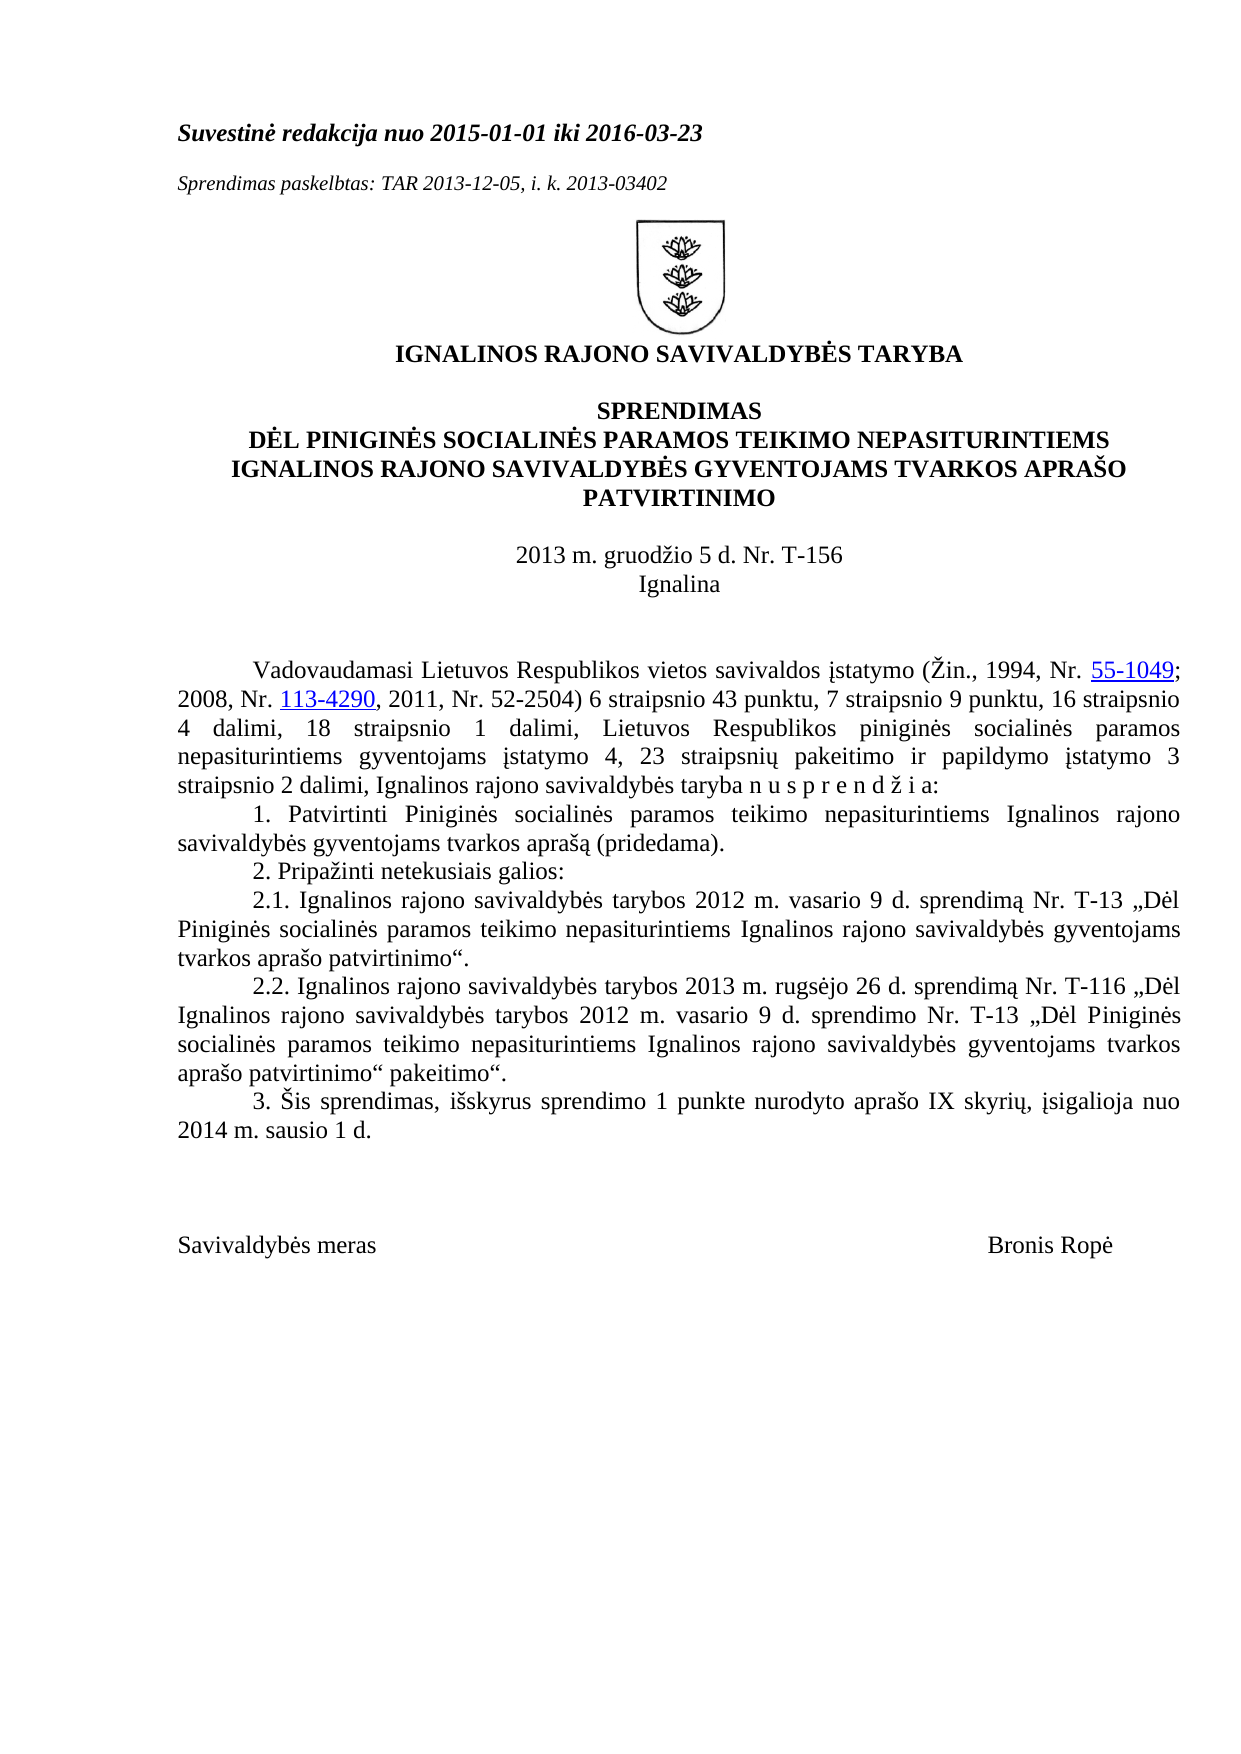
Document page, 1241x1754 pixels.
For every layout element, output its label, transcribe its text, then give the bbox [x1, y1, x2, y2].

text DĖL PINIGINĖS SOCIALINĖS PARAMOS TEIKIMO NEPASITURINTIEMS IGNALINOS RAJONO SAVIVALDYBĖS GYVENTOJAMS TVARKOS APRAŠO PATVIRTINIMO [177, 425, 1181, 511]
text Vadovaudamasi Lietuvos Respublikos vietos savivaldos įstatymo (Žin., 1994, Nr. 55-1049; 2008, Nr. 113-4290, 2011, Nr. 52-2504) 6 straipsnio 43 punktu, 7 straipsnio 9 punktu, 16 straipsnio 4 dalimi, 18 straipsnio 1 dalimi, Lietuvos Respublikos piniginės socialinės paramos nepasiturintiems gyventojams įstatymo 4, 23 straipsnių pakeitimo ir papildymo įstatymo 3 straipsnio 2 dalimi, Ignalinos rajono savivaldybės taryba n u s p r e n d ž i a: [177, 655, 1181, 799]
text IGNALINOS RAJONO SAVIVALDYBĖS TARYBA [177, 339, 1181, 368]
text 3. Šis sprendimas, išskyrus sprendimo 1 punkte nurodyto aprašo IX skyrių, įsigalioja nuo 2014 m. sausio 1 d. [177, 1086, 1181, 1144]
text Suvestinė redakcija nuo 2015-01-01 iki 2016-03-23 [177, 118, 1181, 147]
text 2. Pripažinti netekusiais galios: [177, 856, 1181, 885]
text 2.1. Ignalinos rajono savivaldybės tarybos 2012 m. vasario 9 d. sprendimą Nr. T-13 „Dėl Piniginės socialinės paramos teikimo nepasiturintiems Ignalinos rajono savivaldybės gyventojams tvarkos aprašo patvirtinimo“. [177, 885, 1181, 971]
text 2013 m. gruodžio 5 d. Nr. T-156 [177, 540, 1181, 569]
text Savivaldybės meras Bronis Ropė [177, 1230, 1181, 1259]
text SPRENDIMAS [177, 396, 1181, 425]
text 2.2. Ignalinos rajono savivaldybės tarybos 2013 m. rugsėjo 26 d. sprendimą Nr. T-116 „Dėl Ignalinos rajono savivaldybės tarybos 2012 m. vasario 9 d. sprendimo Nr. T-13 „Dėl Piniginės socialinės paramos teikimo nepasiturintiems Ignalinos rajono savivaldybės gyventojams tvarkos aprašo patvirtinimo“ pakeitimo“. [177, 971, 1181, 1086]
text Sprendimas paskelbtas: TAR 2013-12-05, i. k. 2013-03402 [177, 171, 1181, 195]
text 1. Patvirtinti Piniginės socialinės paramos teikimo nepasiturintiems Ignalinos rajono savivaldybės gyventojams tvarkos aprašą (pridedama). [177, 799, 1181, 856]
text Ignalina [177, 569, 1181, 598]
